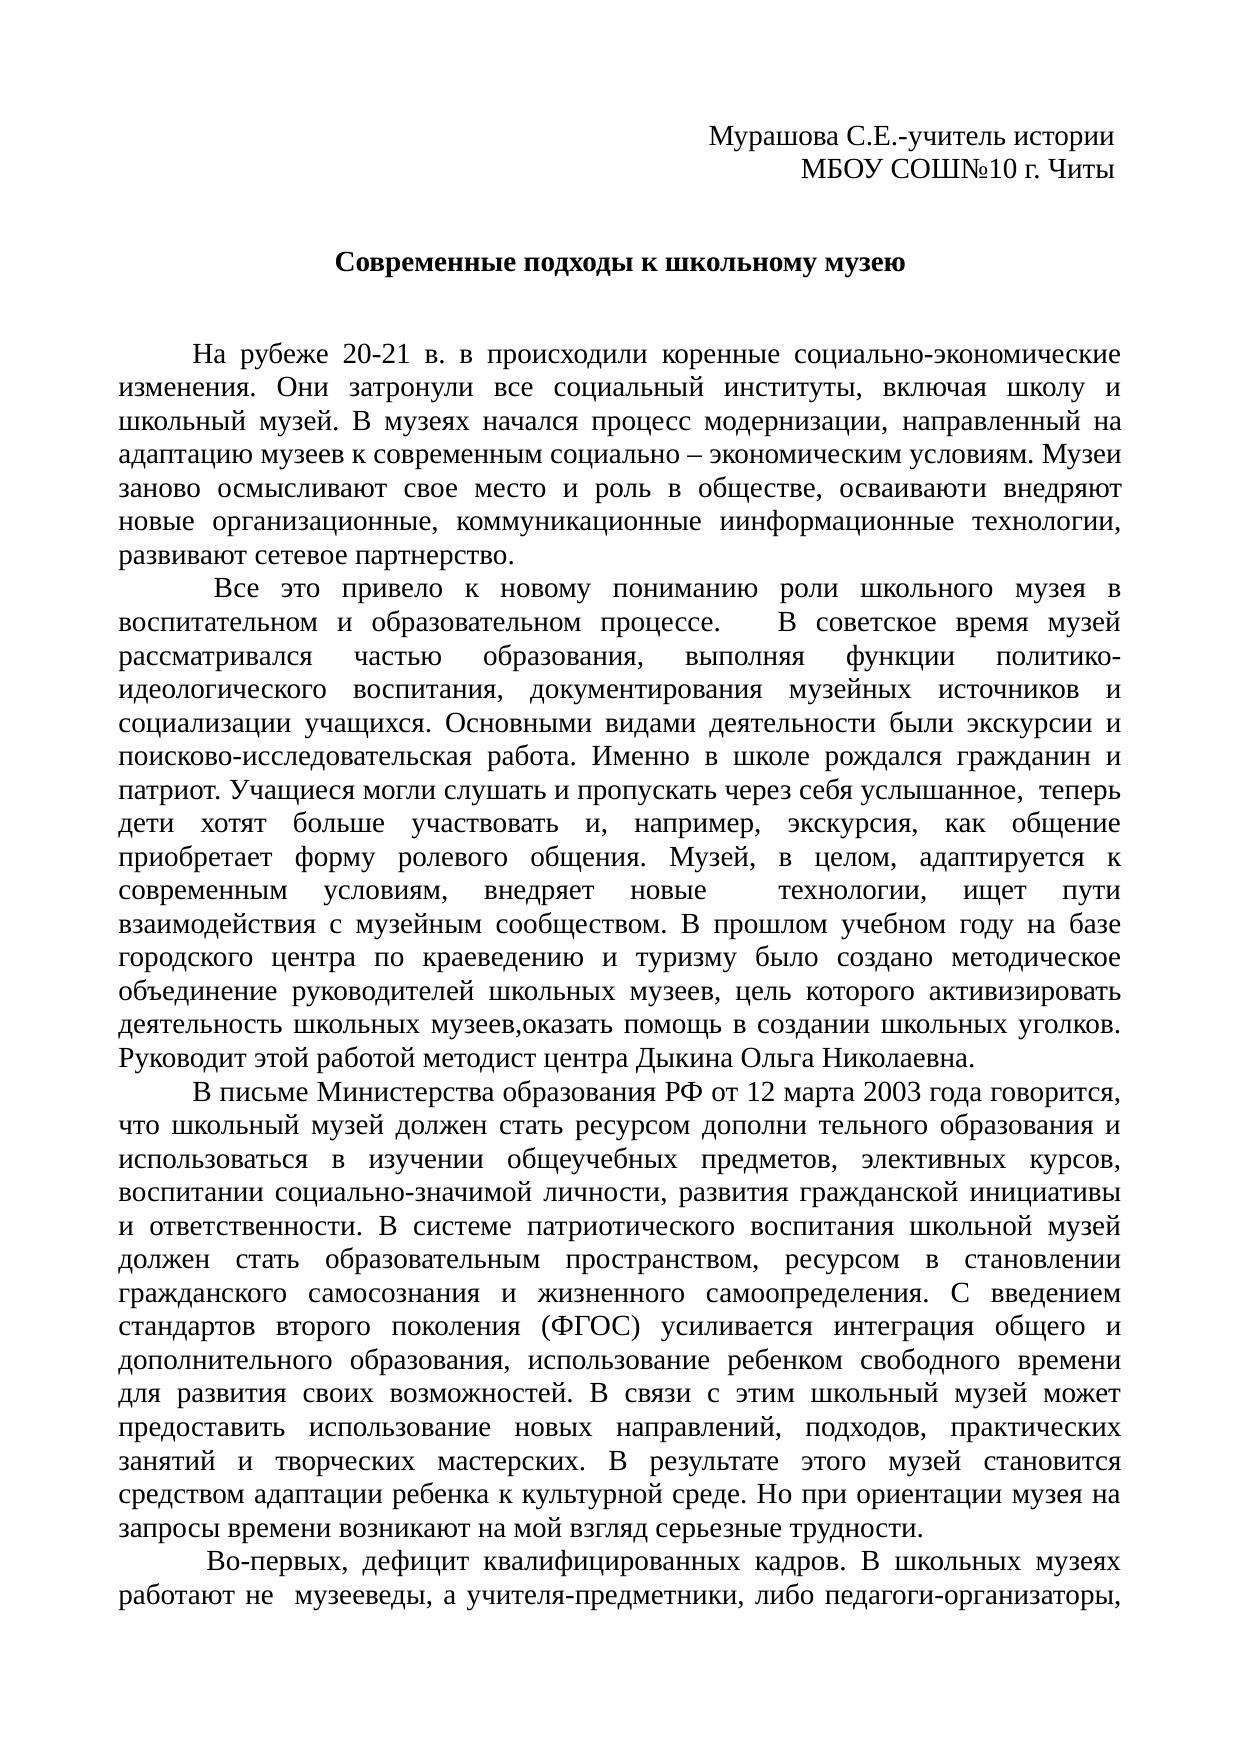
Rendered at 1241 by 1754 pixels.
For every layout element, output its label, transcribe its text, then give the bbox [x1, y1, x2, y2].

text МБОУ СОШ№10 г. Читы [118, 152, 1122, 185]
text Мурашова С.Е.-учитель истории [118, 118, 1122, 152]
text Современные подходы к школьному музею [118, 244, 1122, 277]
text На рубеже 20-21 в. в происходили коренные социально-экономические изменения. Они затронули все социальный институты, включая школу и школьный музей. В музеях начался процесс модернизации, направленный на адаптацию музеев к современным социально – экономическим условиям. Музеи заново осмысливают свое место и роль в обществе, осваиваюти внедряют новые организационные, коммуникационные иинформационные технологии, развивают сетевое партнерство. [118, 336, 1122, 571]
text Во-первых, дефицит квалифицированных кадров. В школьных музеях работают не музееведы, а учителя-предметники, либо педагоги-организаторы, [118, 1543, 1122, 1610]
text Все это привело к новому пониманию роли школьного музея в воспитательном и образовательном процессе. В советское время музей рассматривался частью образования, выполняя функции политико-идеологического воспитания, документирования музейных источников и социализации учащихся. Основными видами деятельности были экскурсии и поисково-исследовательская работа. Именно в школе рождался гражданин и патриот. Учащиеся могли слушать и пропускать через себя услышанное, теперь дети хотят больше участвовать и, например, экскурсия, как общение приобретает форму ролевого общения. Музей, в целом, адаптируется к современным условиям, внедряет новые технологии, ищет пути взаимодействия с музейным сообществом. В прошлом учебном году на базе городского центра по краеведению и туризму было создано методическое объединение руководителей школьных музеев, цель которого активизировать деятельность школьных музеев,оказать помощь в создании школьных уголков. Руководит этой работой методист центра Дыкина Ольга Николаевна. [118, 571, 1122, 1074]
text В письме Министерства образования РФ от 12 марта 2003 года говорится, что школьный музей должен стать ресурсом дополни тельного образования и использоваться в изучении общеучебных предметов, элективных курсов, воспитании социально-значимой личности, развития гражданской инициативы и ответственности. В системе патриотического воспитания школьной музей должен стать образовательным пространством, ресурсом в становлении гражданского самосознания и жизненного самоопределения. С введением стандартов второго поколения (ФГОС) усиливается интеграция общего и дополнительного образования, использование ребенком свободного времени для развития своих возможностей. В связи с этим школьный музей может предоставить использование новых направлений, подходов, практических занятий и творческих мастерских. В результате этого музей становится средством адаптации ребенка к культурной среде. Но при ориентации музея на запросы времени возникают на мой взгляд серьезные трудности. [118, 1074, 1122, 1543]
